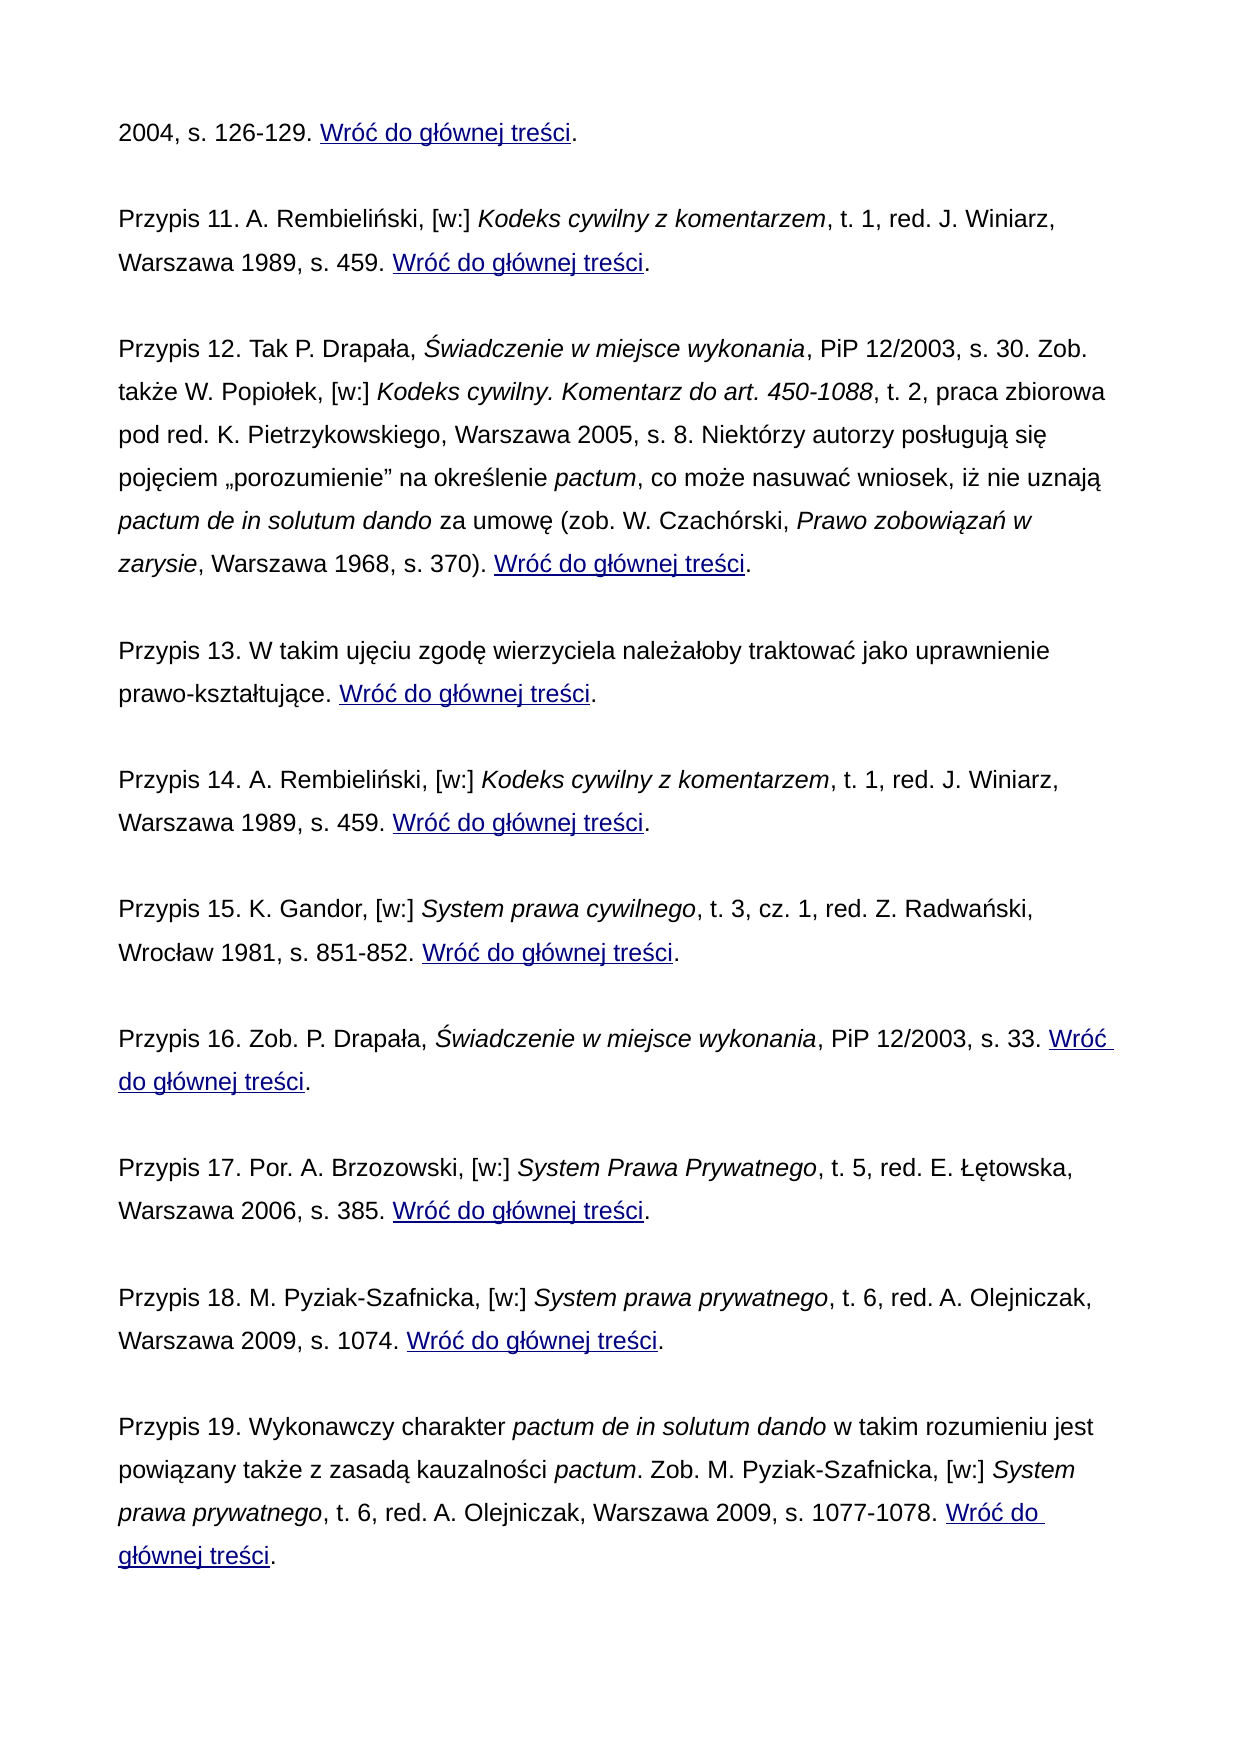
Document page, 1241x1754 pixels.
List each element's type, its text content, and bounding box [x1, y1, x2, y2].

text Przypis 16. Zob. P. Drapała, Świadczenie w miejsce wykonania, PiP 12/2003, s. 33. Wróć do głównej treści. [118, 1024, 1122, 1096]
text Przypis 13. W takim ujęciu zgodę wierzyciela należałoby traktować jako uprawnienie prawo-kształtujące. Wróć do głównej treści. [118, 636, 1122, 707]
text Przypis 15. K. Gandor, [w:] System prawa cywilnego, t. 3, cz. 1, red. Z. Radwański, Wrocław 1981, s. 851-852. Wróć do głównej treści. [118, 894, 1122, 966]
text Przypis 17. Por. A. Brzozowski, [w:] System Prawa Prywatnego, t. 5, red. E. Łętowska, Warszawa 2006, s. 385. Wróć do głównej treści. [118, 1153, 1122, 1225]
text 2004, s. 126-129. Wróć do głównej treści. [118, 118, 1122, 147]
text Przypis 14. A. Rembieliński, [w:] Kodeks cywilny z komentarzem, t. 1, red. J. Winiarz, Warszawa 1989, s. 459. Wróć do głównej treści. [118, 765, 1122, 837]
text Przypis 12. Tak P. Drapała, Świadczenie w miejsce wykonania, PiP 12/2003, s. 30. Zob. także W. Popiołek, [w:] Kodeks cywilny. Komentarz do art. 450-1088, t. 2, praca zbiorowa pod red. K. Pietrzykowskiego, Warszawa 2005, s. 8. Niektórzy autorzy posługują się pojęciem „porozumienie” na określenie pactum, co może nasuwać wniosek, iż nie uznają pactum de in solutum dando za umowę (zob. W. Czachórski, Prawo zobowiązań w zarysie, Warszawa 1968, s. 370). Wróć do głównej treści. [118, 334, 1122, 578]
text Przypis 18. M. Pyziak-Szafnicka, [w:] System prawa prywatnego, t. 6, red. A. Olejniczak, Warszawa 2009, s. 1074. Wróć do głównej treści. [118, 1282, 1122, 1354]
text Przypis 19. Wykonawczy charakter pactum de in solutum dando w takim rozumieniu jest powiązany także z zasadą kauzalności pactum. Zob. M. Pyziak-Szafnicka, [w:] System prawa prywatnego, t. 6, red. A. Olejniczak, Warszawa 2009, s. 1077-1078. Wróć do głównej treści. [118, 1412, 1122, 1570]
text Przypis 11. A. Rembieliński, [w:] Kodeks cywilny z komentarzem, t. 1, red. J. Winiarz, Warszawa 1989, s. 459. Wróć do głównej treści. [118, 204, 1122, 276]
